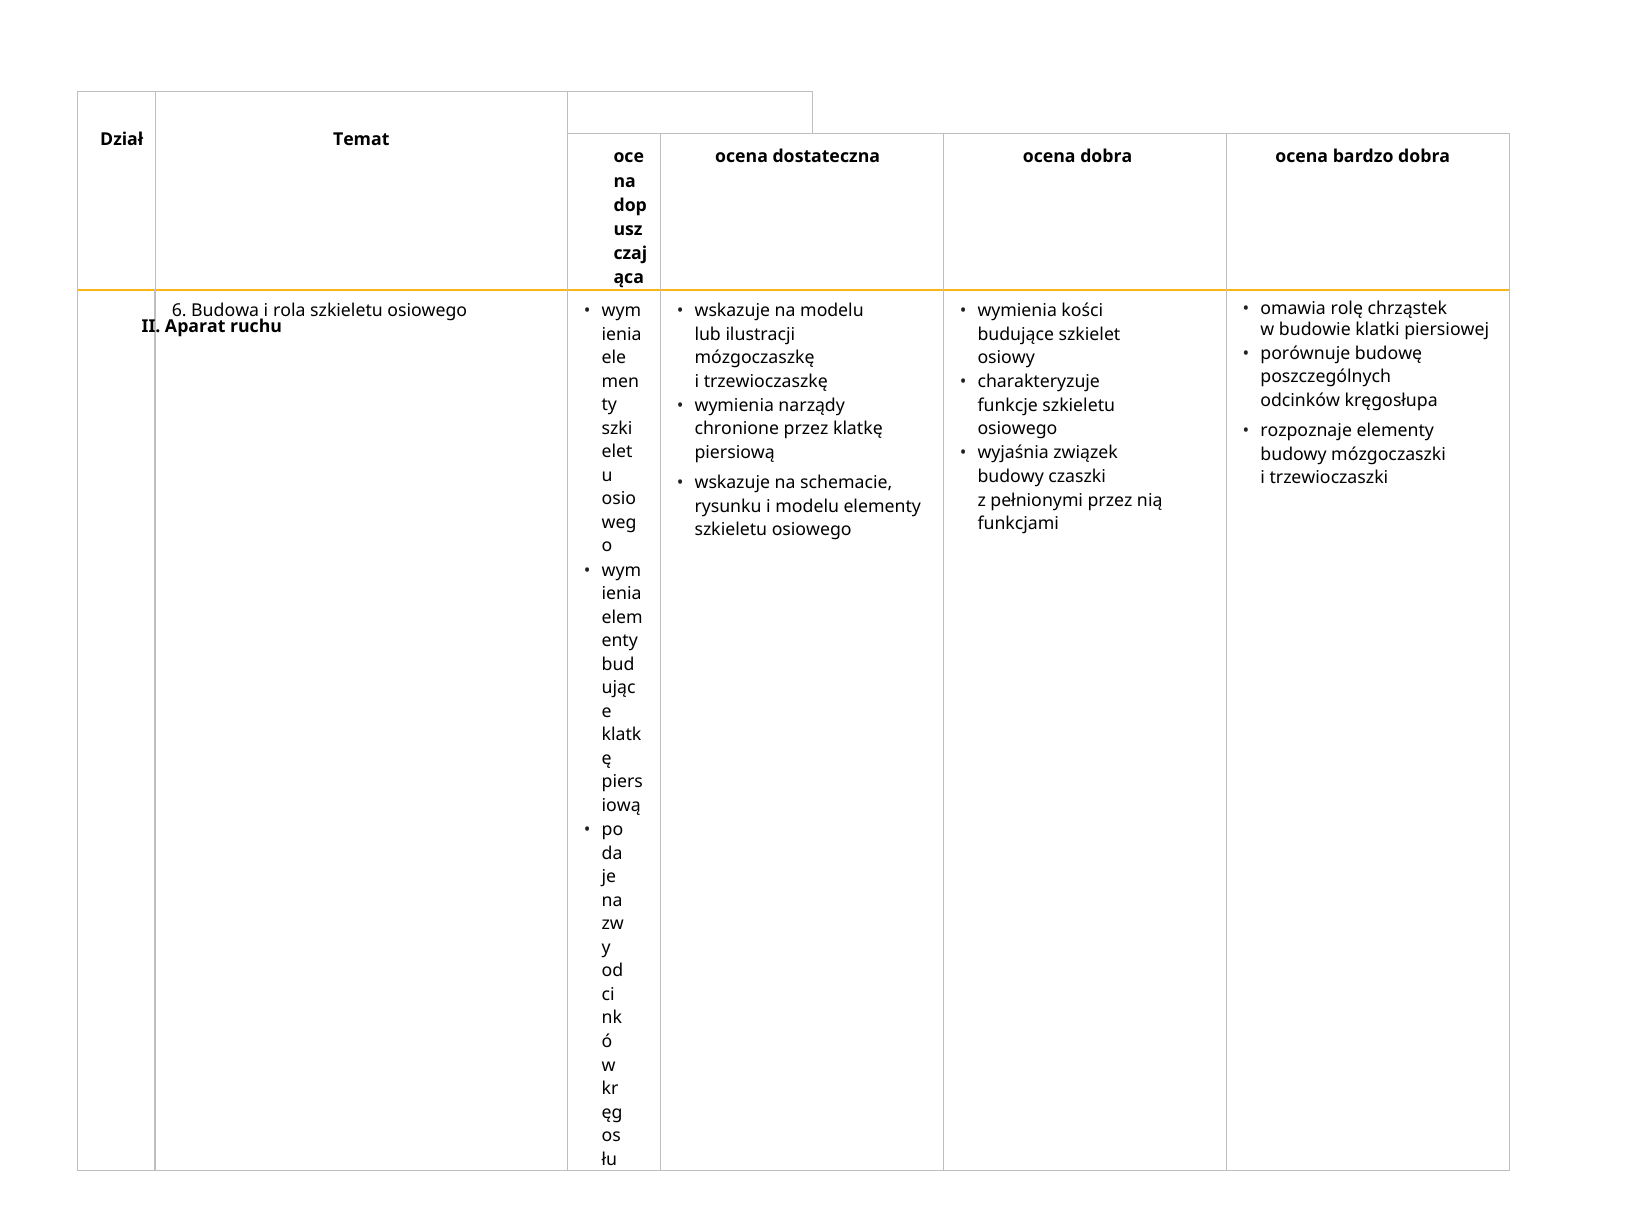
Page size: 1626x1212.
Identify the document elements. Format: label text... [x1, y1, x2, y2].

table_cell wskazuje na modelu lub ilustracji mózgoczaszkę i trzewioczaszkę wymienia narządy chronione przez klatkę piersiową wskazuje na schemacie, rysunku i modelu elementy szkieletu osiowego [661, 291, 943, 1170]
table_cell 6. Budowa i rola szkieletu osiowego [156, 291, 567, 1170]
table_header Poziom wymagań [568, 92, 812, 133]
table_cell ocena dostateczna [661, 134, 943, 289]
table_cell omawia rolę chrząstek w budowie klatki piersiowej porównuje budowę poszczególnych odcinków kręgosłupa rozpoznaje elementy budowy mózgoczaszki i trzewioczaszki [1227, 291, 1509, 1170]
table_header Temat [156, 92, 567, 289]
table_cell ocena bardzo dobra [1227, 134, 1509, 289]
table_cell wymienia kości budujące szkielet osiowy charakteryzuje funkcje szkieletu osiowego wyjaśnia związek budowy czaszki z pełnionymi przez nią funkcjami [944, 291, 1226, 1170]
table_cell ocena dopuszczająca [568, 134, 660, 289]
table_cell ocena dobra [944, 134, 1226, 289]
table_cell II. Aparat ruchu [78, 291, 154, 1170]
table_cell wymienia elementy szkieletu osiowego wymienia elementy budujące klatkę piersiową podaje nazwy odcinków kręgosłupa [568, 291, 660, 1170]
table_header Dział [78, 92, 155, 289]
